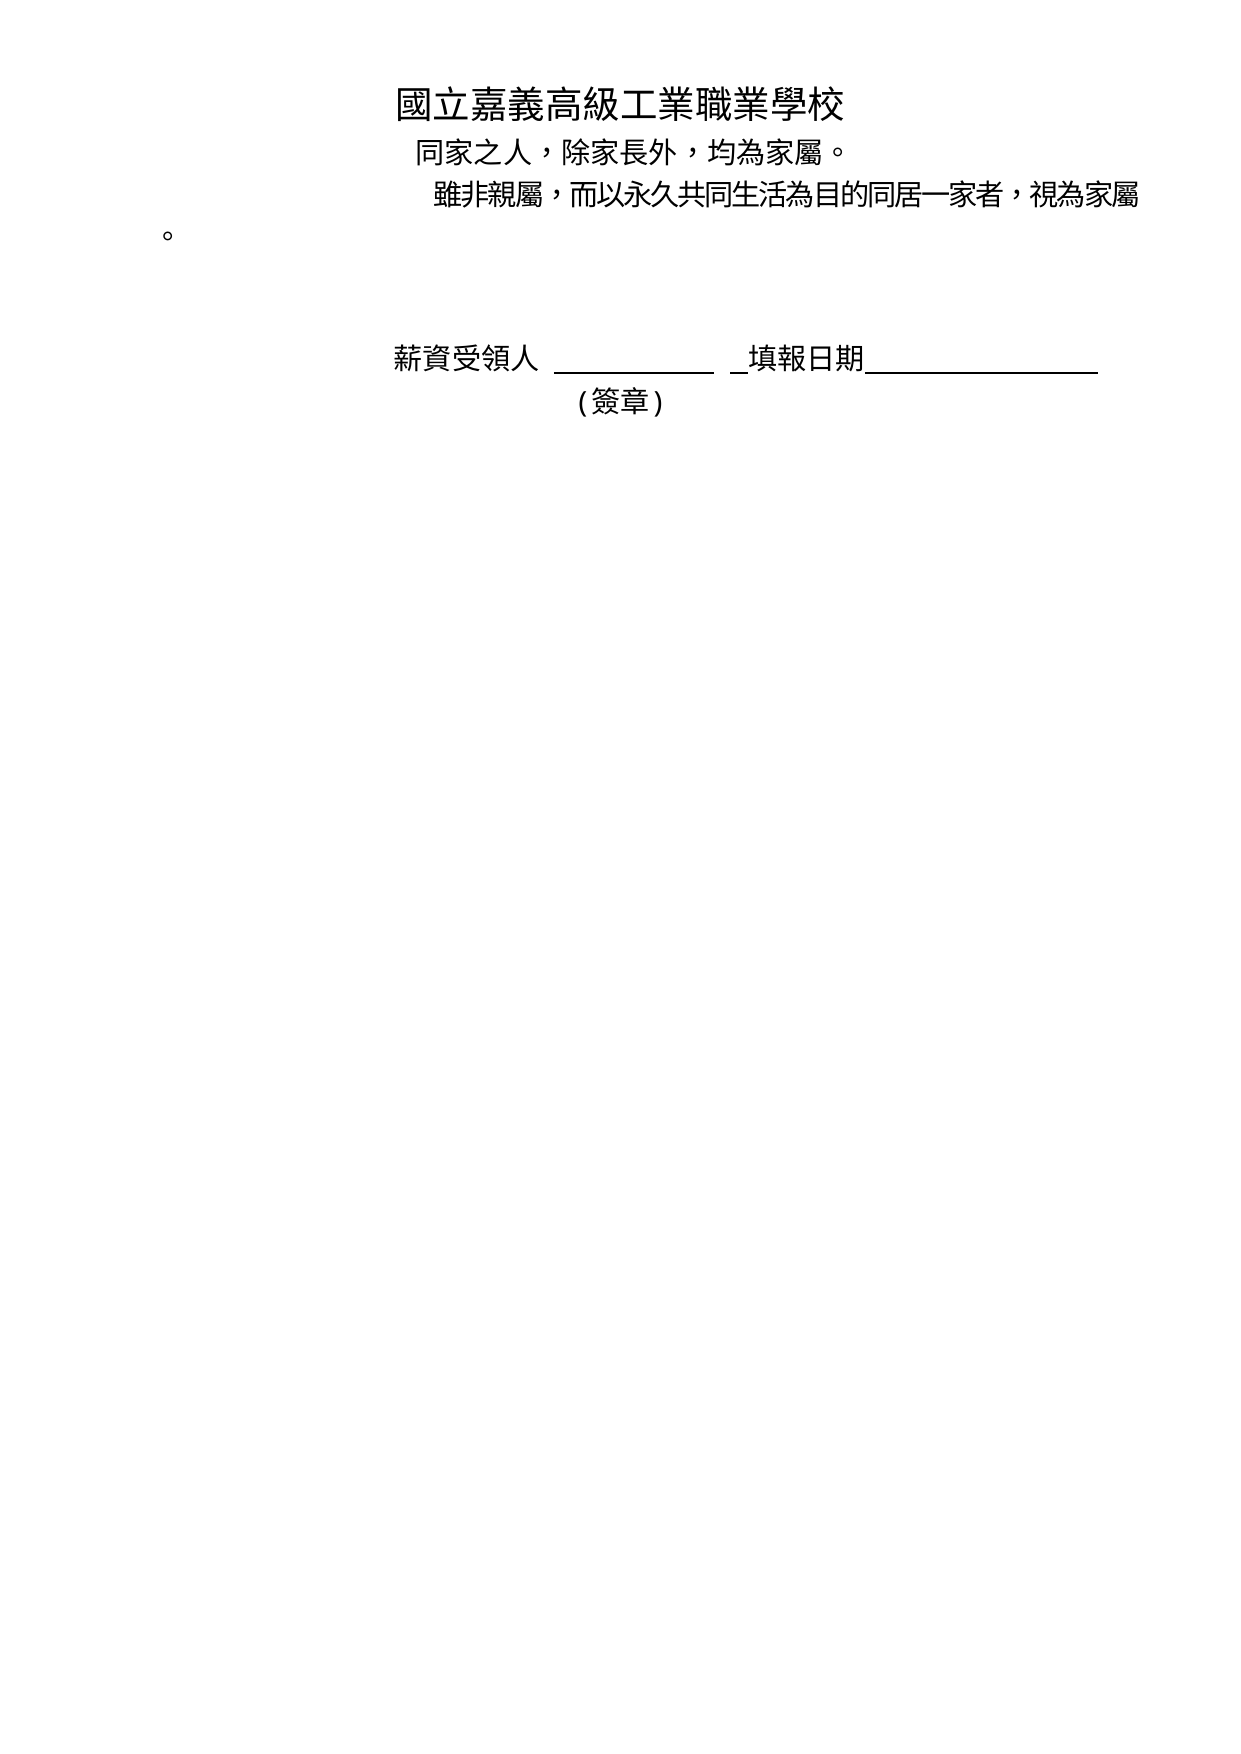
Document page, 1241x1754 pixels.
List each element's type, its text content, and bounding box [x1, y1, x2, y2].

text 同家之人，除家長外，均為家屬。 [258, 129, 1146, 172]
text 薪資受領人 填報日期 [258, 336, 1146, 378]
text (簽章) [94, 378, 1146, 421]
text 雖非親屬，而以永久共同生活為目的同居一家者，視為家屬。 [153, 172, 1146, 256]
